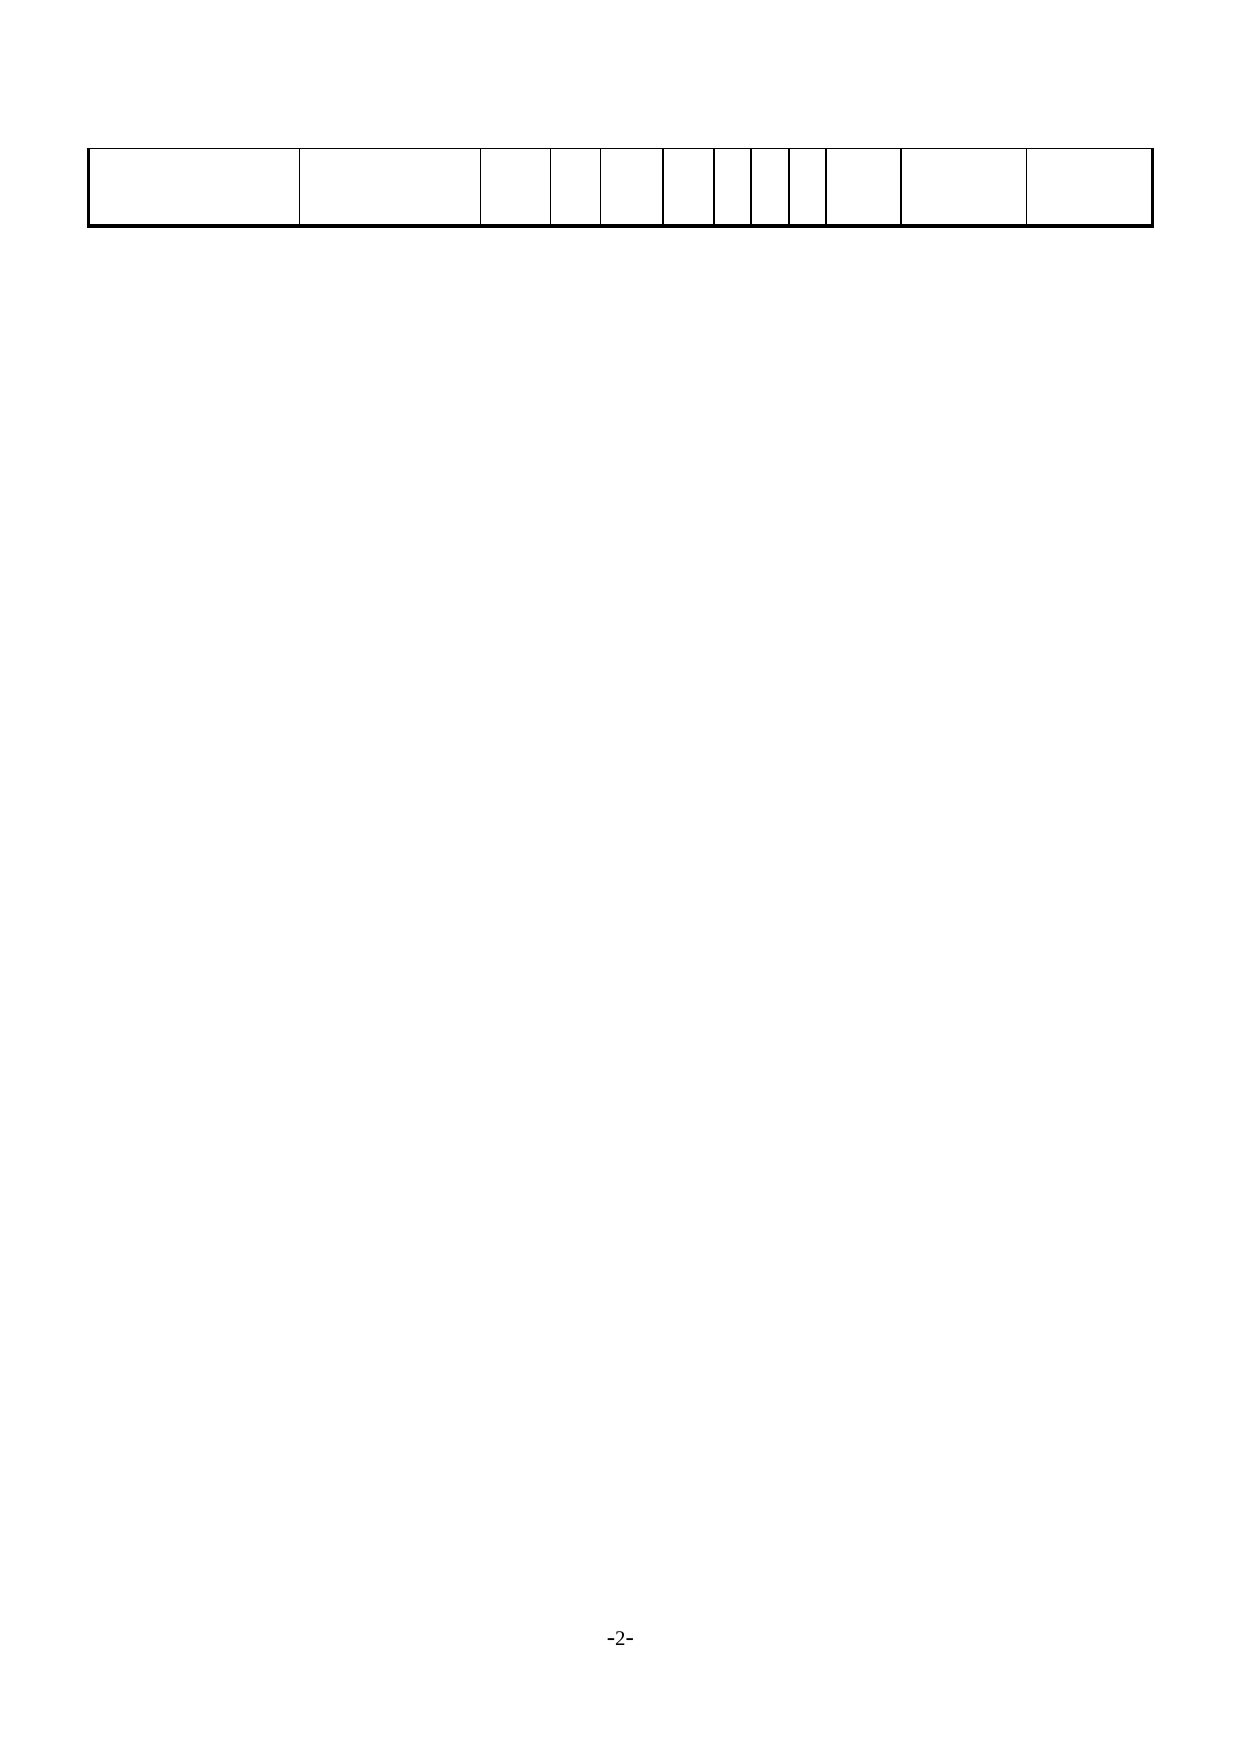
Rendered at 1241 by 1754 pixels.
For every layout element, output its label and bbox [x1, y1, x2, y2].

table_cell [300, 149, 480, 224]
table_cell [90, 149, 299, 224]
table_cell [752, 149, 788, 224]
table_cell [715, 149, 750, 224]
table_cell [664, 149, 713, 224]
table_cell [601, 149, 662, 224]
table_cell [1027, 149, 1151, 224]
table_cell [790, 149, 825, 224]
table_cell [551, 149, 600, 224]
table_cell [902, 149, 1026, 224]
table_cell [827, 149, 900, 224]
table_cell [481, 149, 550, 224]
